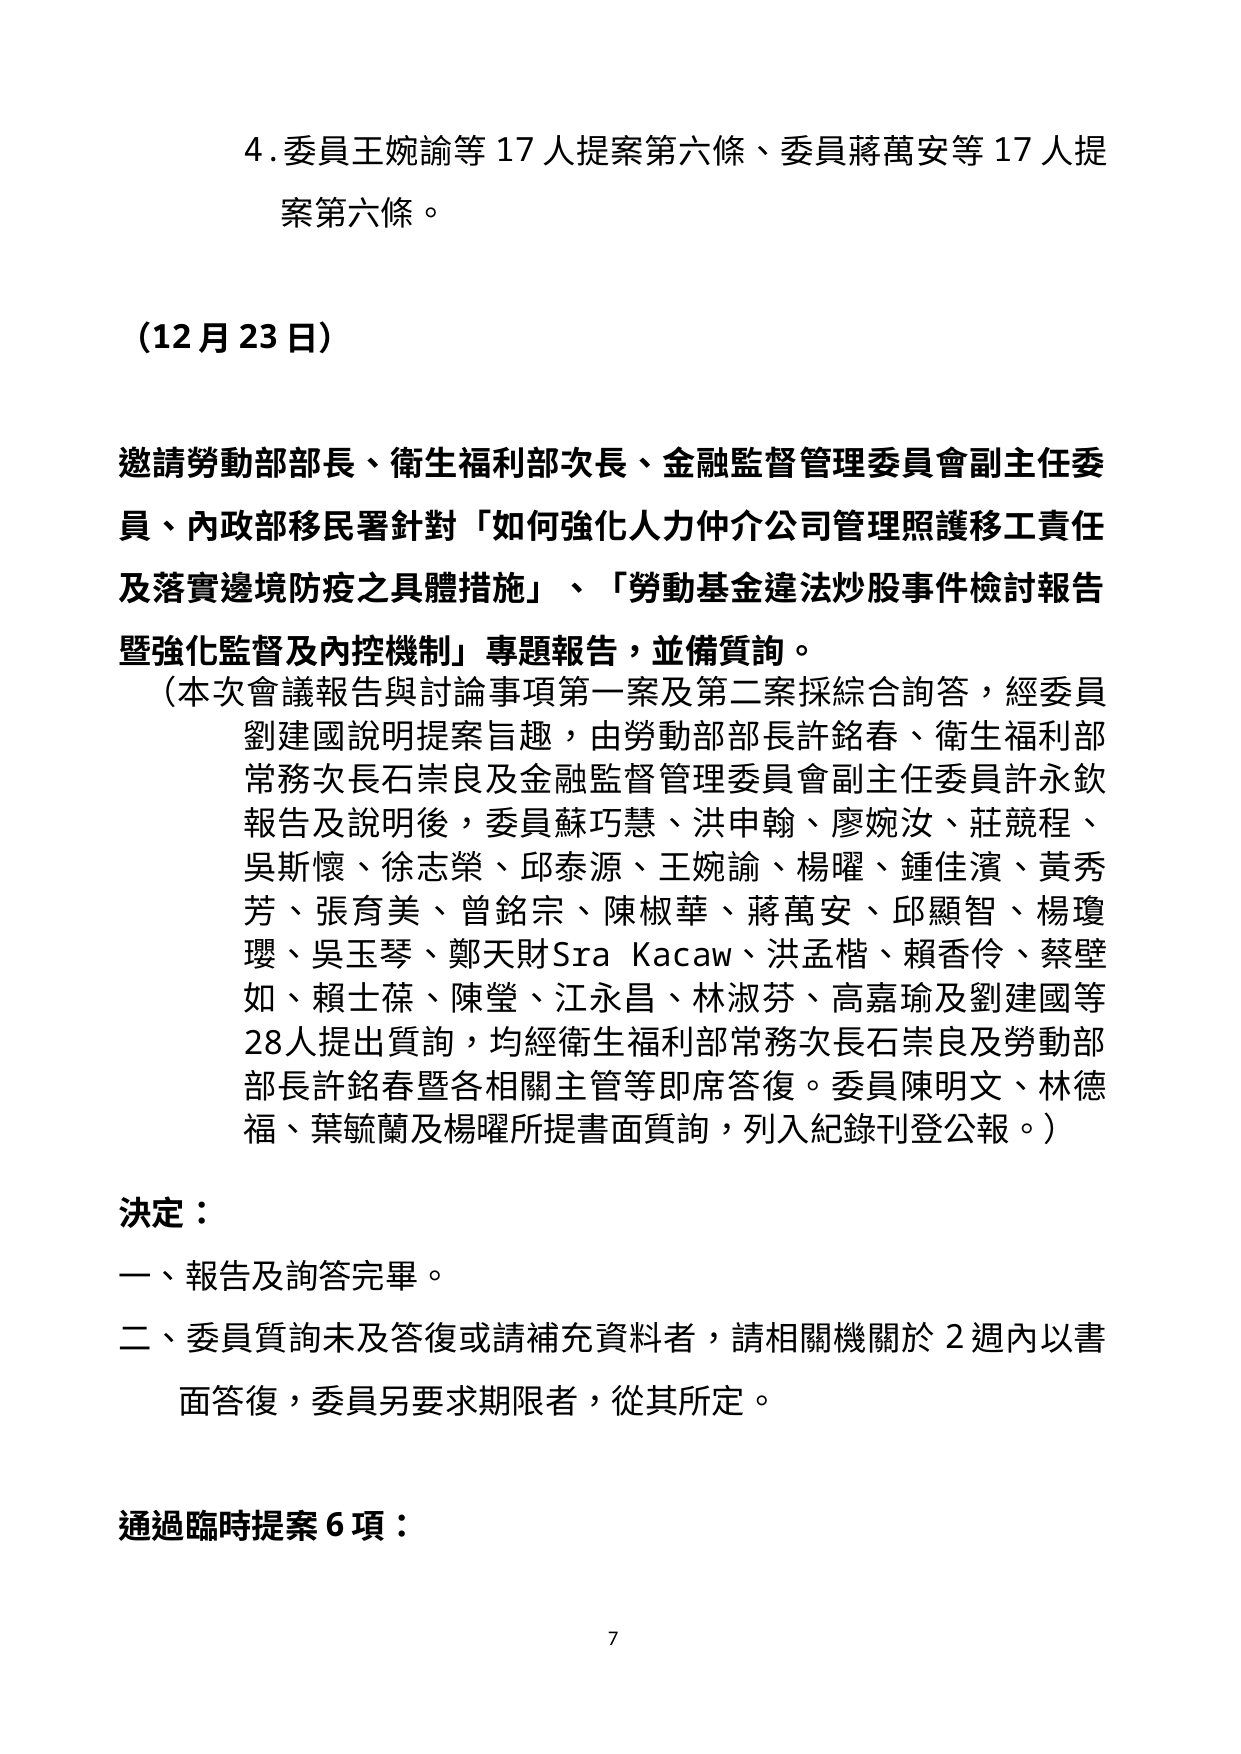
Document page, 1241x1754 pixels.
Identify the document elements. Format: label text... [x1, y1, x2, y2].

text （12月23日） [118, 294, 1107, 357]
text 一、報告及詢答完畢。 [118, 1232, 1107, 1294]
text 二、委員質詢未及答復或請補充資料者，請相關機關於2週內以書面答復，委員另要求期限者，從其所定。 [118, 1294, 1107, 1419]
text 通過臨時提案6項： [118, 1482, 1107, 1544]
text 決定： [118, 1169, 1107, 1232]
text （本次會議報告與討論事項第一案及第二案採綜合詢答，經委員劉建國說明提案旨趣，由勞動部部長許銘春、衛生福利部常務次長石崇良及金融監督管理委員會副主任委員許永欽報告及說明後，委員蘇巧慧、洪申翰、廖婉汝、莊競程、吳斯懷、徐志榮、邱泰源、王婉諭、楊曜、鍾佳濱、黃秀芳、張育美、曾銘宗、陳椒華、蔣萬安、邱顯智、楊瓊瓔、吳玉琴、鄭天財Sra Kacaw、洪孟楷、賴香伶、蔡壁如、賴士葆、陳瑩、江永昌、林淑芬、高嘉瑜及劉建國等28人提出質詢，均經衛生福利部常務次長石崇良及勞動部部長許銘春暨各相關主管等即席答復。委員陳明文、林德福、葉毓蘭及楊曜所提書面質詢，列入紀錄刊登公報。） [143, 669, 1107, 1151]
list 委員王婉諭等17人提案第六條、委員蔣萬安等17人提案第六條。 [243, 107, 1107, 232]
text 邀請勞動部部長、衛生福利部次長、金融監督管理委員會副主任委員、內政部移民署針對「如何強化人力仲介公司管理照護移工責任及落實邊境防疫之具體措施」、「勞動基金違法炒股事件檢討報告暨強化監督及內控機制」專題報告，並備質詢。 [118, 419, 1107, 669]
